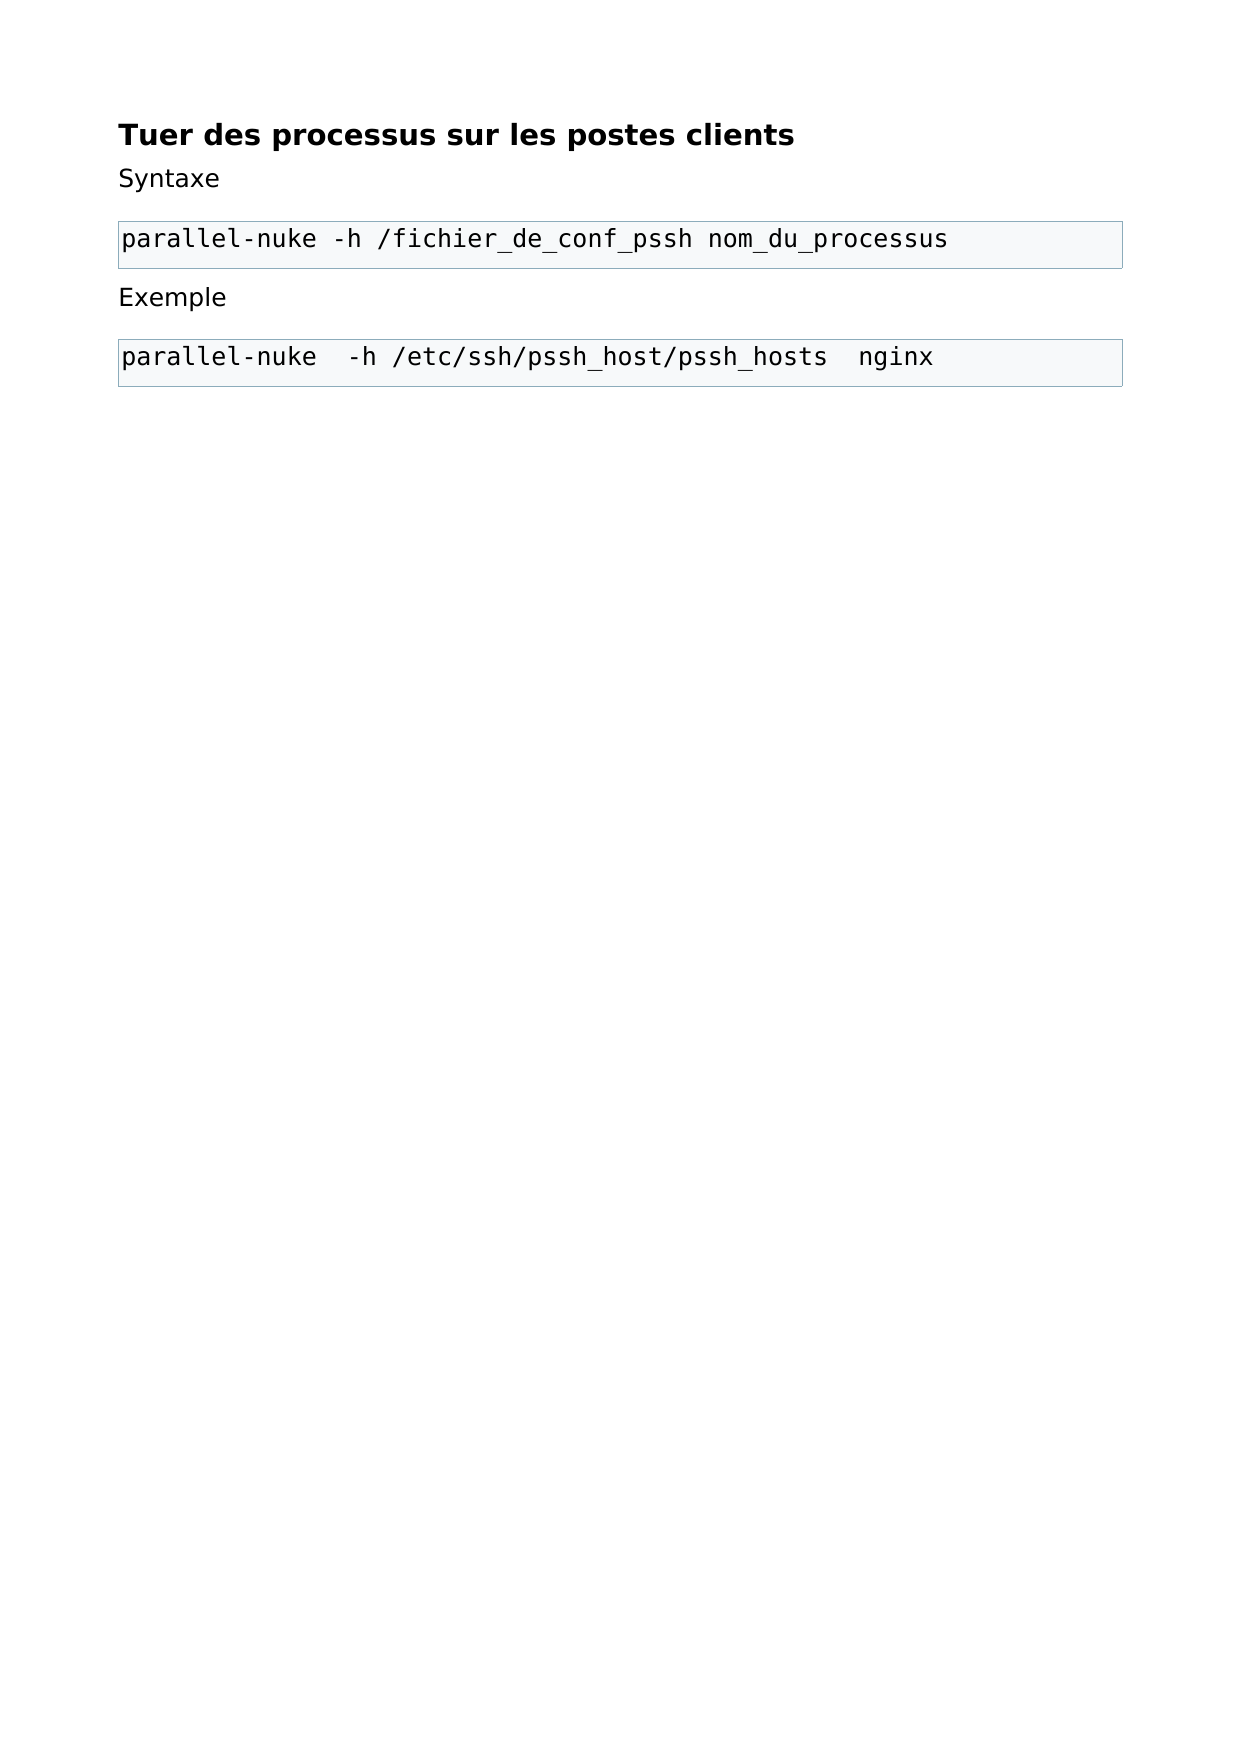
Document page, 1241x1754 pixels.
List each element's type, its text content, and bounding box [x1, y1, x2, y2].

text Exemple [118, 283, 1122, 312]
subtitle Tuer des processus sur les postes clients [118, 118, 1122, 152]
text Syntaxe [118, 164, 1122, 194]
table_header parallel-nuke -h /etc/ssh/pssh_host/pssh_hosts nginx [119, 340, 1122, 386]
table_header parallel-nuke -h /fichier_de_conf_pssh nom_du_processus [119, 222, 1122, 268]
